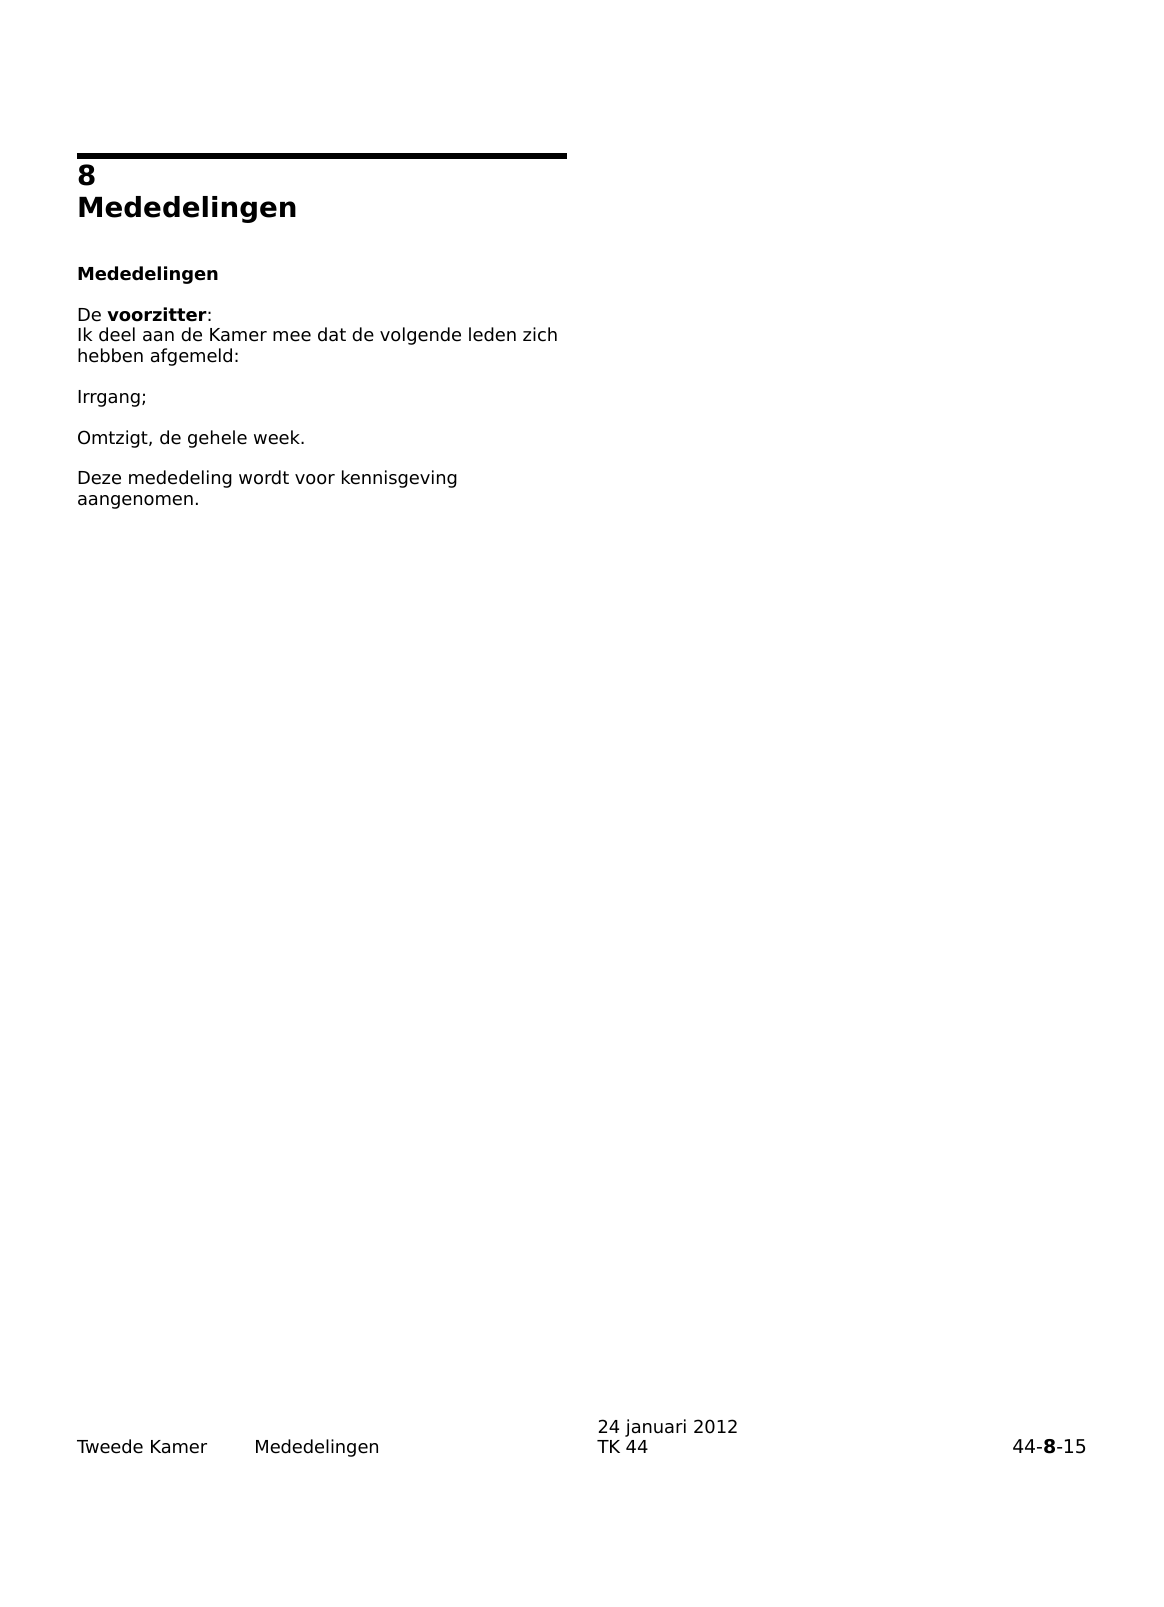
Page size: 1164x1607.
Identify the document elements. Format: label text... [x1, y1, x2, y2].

text Mededelingen [77, 264, 567, 284]
text Omtzigt, de gehele week. [77, 427, 567, 448]
text Ik deel aan de Kamer mee dat de volgende leden zich hebben afgemeld: [77, 325, 567, 367]
title 8 Mededelingen [77, 159, 567, 224]
text Deze mededeling wordt voor kennisgeving aangenomen. [77, 468, 567, 510]
text De voorzitter: [77, 304, 567, 325]
text Irrgang; [77, 387, 567, 407]
